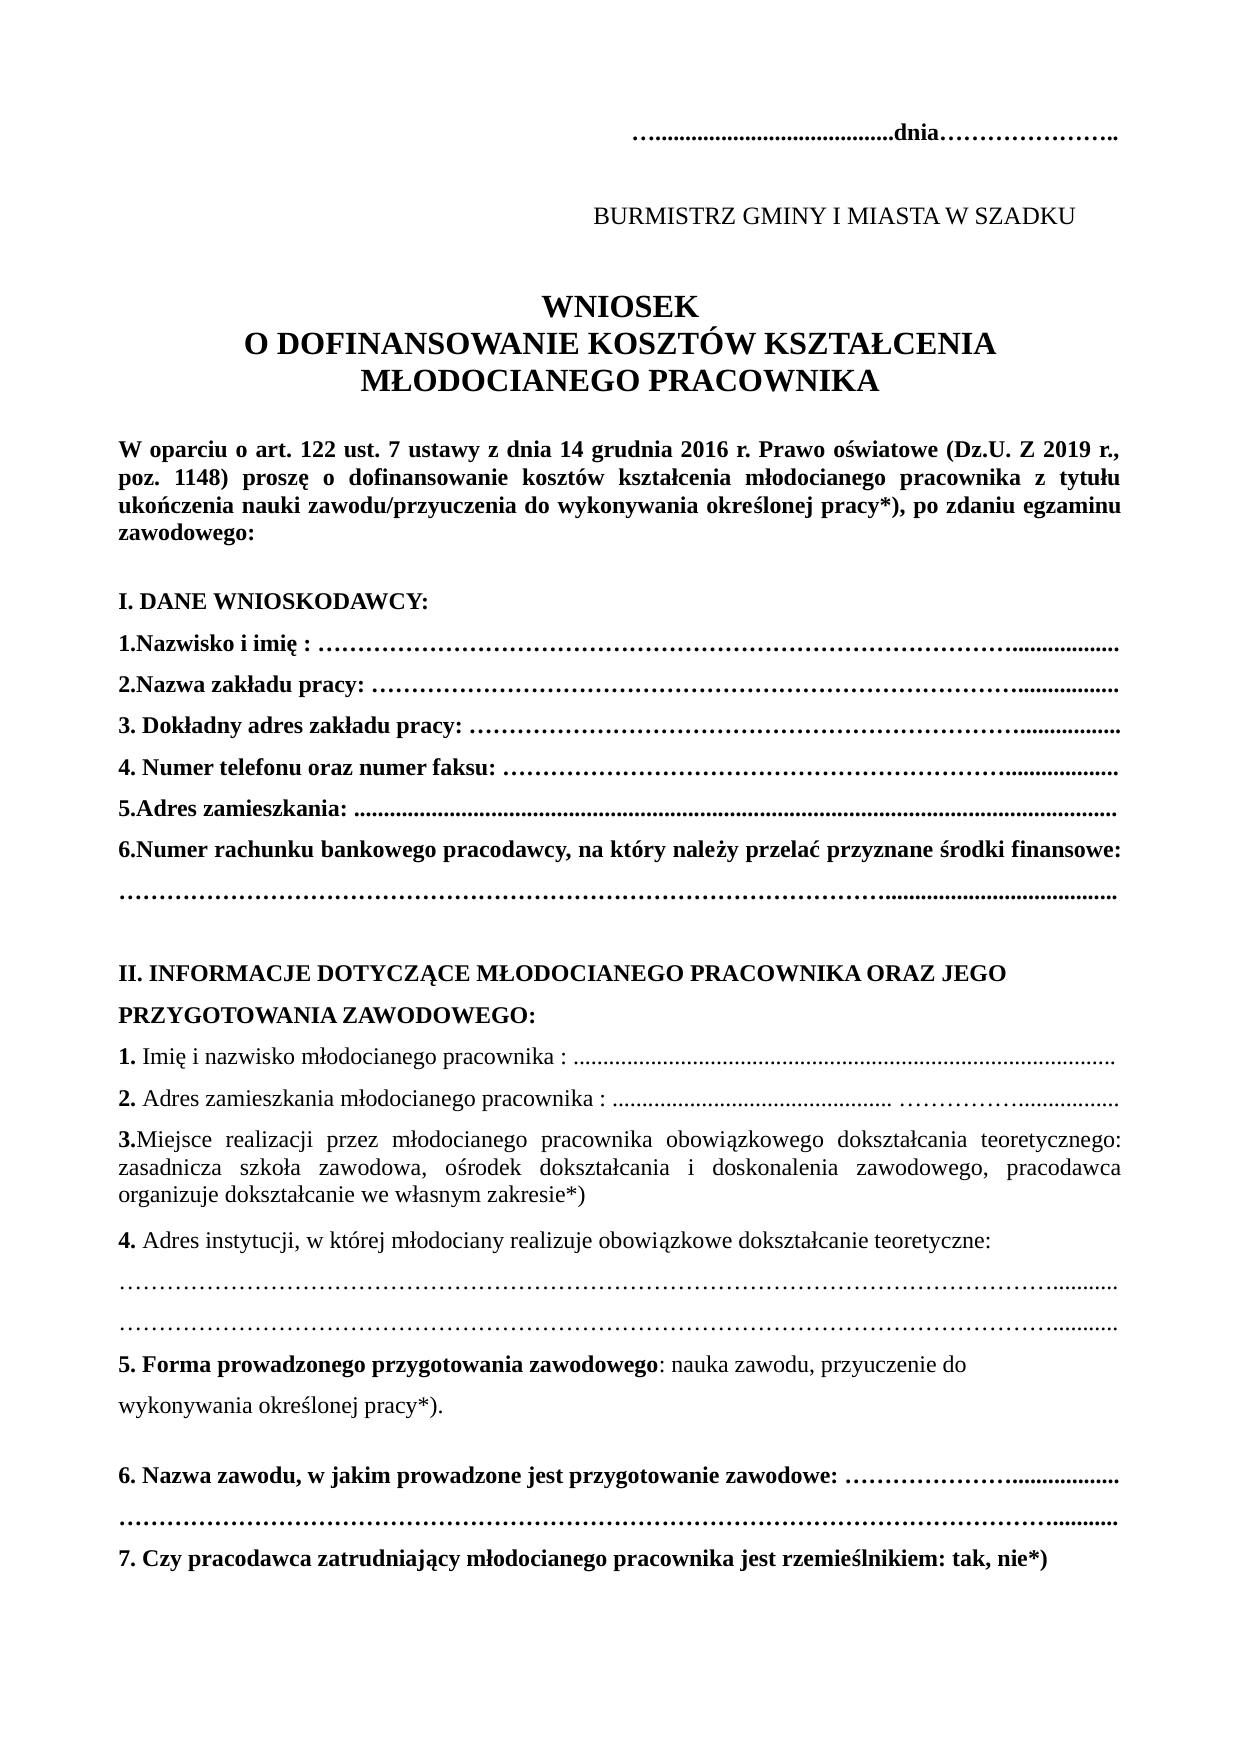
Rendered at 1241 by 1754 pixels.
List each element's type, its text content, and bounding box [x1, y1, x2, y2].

text WNIOSEK [118, 287, 1122, 324]
text I. DANE WNIOSKODAWCY: [118, 587, 1122, 615]
text MŁODOCIANEGO PRACOWNIKA [118, 361, 1122, 398]
text 1.Nazwisko i imię : …………………………………………………………………………….................. [118, 629, 1122, 656]
text 4. Adres instytucji, w której młodociany realizuje obowiązkowe dokształcanie teoretyczne: [118, 1226, 1122, 1253]
text 3. Dokładny adres zakładu pracy: ……………………………………………………………................. [118, 711, 1122, 739]
text W oparciu o art. 122 ust. 7 ustawy z dnia 14 grudnia 2016 r. Prawo oświatowe (Dz.U. Z 2019 r., poz. 1148) proszę o dofinansowanie kosztów kształcenia młodocianego pracownika z tytułu ukończenia nauki zawodu/przyuczenia do wykonywania określonej pracy*), po zdaniu egzaminu zawodowego: [118, 436, 1122, 546]
text 7. Czy pracodawca zatrudniający młodocianego pracownika jest rzemieślnikiem: tak, nie*) [118, 1544, 1122, 1571]
text 6.Numer rachunku bankowego pracodawcy, na który należy przelać przyznane środki finansowe: ……………………………………………………………………………………....................................... [118, 835, 1122, 904]
text II. INFORMACJE DOTYCZĄCE MŁODOCIANEGO PRACOWNIKA ORAZ JEGO [118, 959, 1122, 987]
text 4. Numer telefonu oraz numer faksu: ………………………………………………………................... [118, 753, 1122, 780]
text …........................................dnia………………….. [118, 118, 1122, 146]
text 6. Nazwa zawodu, w jakim prowadzone jest przygotowanie zawodowe: ………………….................. [118, 1461, 1122, 1489]
text BURMISTRZ GMINY I MIASTA W SZADKU [118, 201, 1122, 230]
text wykonywania określonej pracy*). [118, 1391, 1122, 1419]
text 3.Miejsce realizacji przez młodocianego pracownika obowiązkowego dokształcania teoretycznego: zasadnicza szkoła zawodowa, ośrodek dokształcania i doskonalenia zawodowego, pracodawca organizuje dokształcanie we własnym zakresie*) [118, 1125, 1122, 1208]
text PRZYGOTOWANIA ZAWODOWEGO: [118, 1001, 1122, 1028]
text 1. Imię i nazwisko młodocianego pracownika : ........................................................................................... [118, 1042, 1122, 1070]
text 2.Nazwa zakładu pracy: ………………………………………………………………………................. [118, 670, 1122, 698]
text 5. Forma prowadzonego przygotowania zawodowego: nauka zawodu, przyuczenie do [118, 1350, 1122, 1377]
text ………………………………………………………………………………………………………........... [118, 1267, 1122, 1294]
text ………………………………………………………………………………………………………........... [118, 1502, 1122, 1530]
text ………………………………………………………………………………………………………........... [118, 1308, 1122, 1336]
text 5.Adres zamieszkania: ................................................................................................................................ [118, 794, 1122, 822]
text 2. Adres zamieszkania młodocianego pracownika : ............................................... ……………................. [118, 1083, 1122, 1111]
text O DOFINANSOWANIE KOSZTÓW KSZTAŁCENIA [118, 324, 1122, 361]
